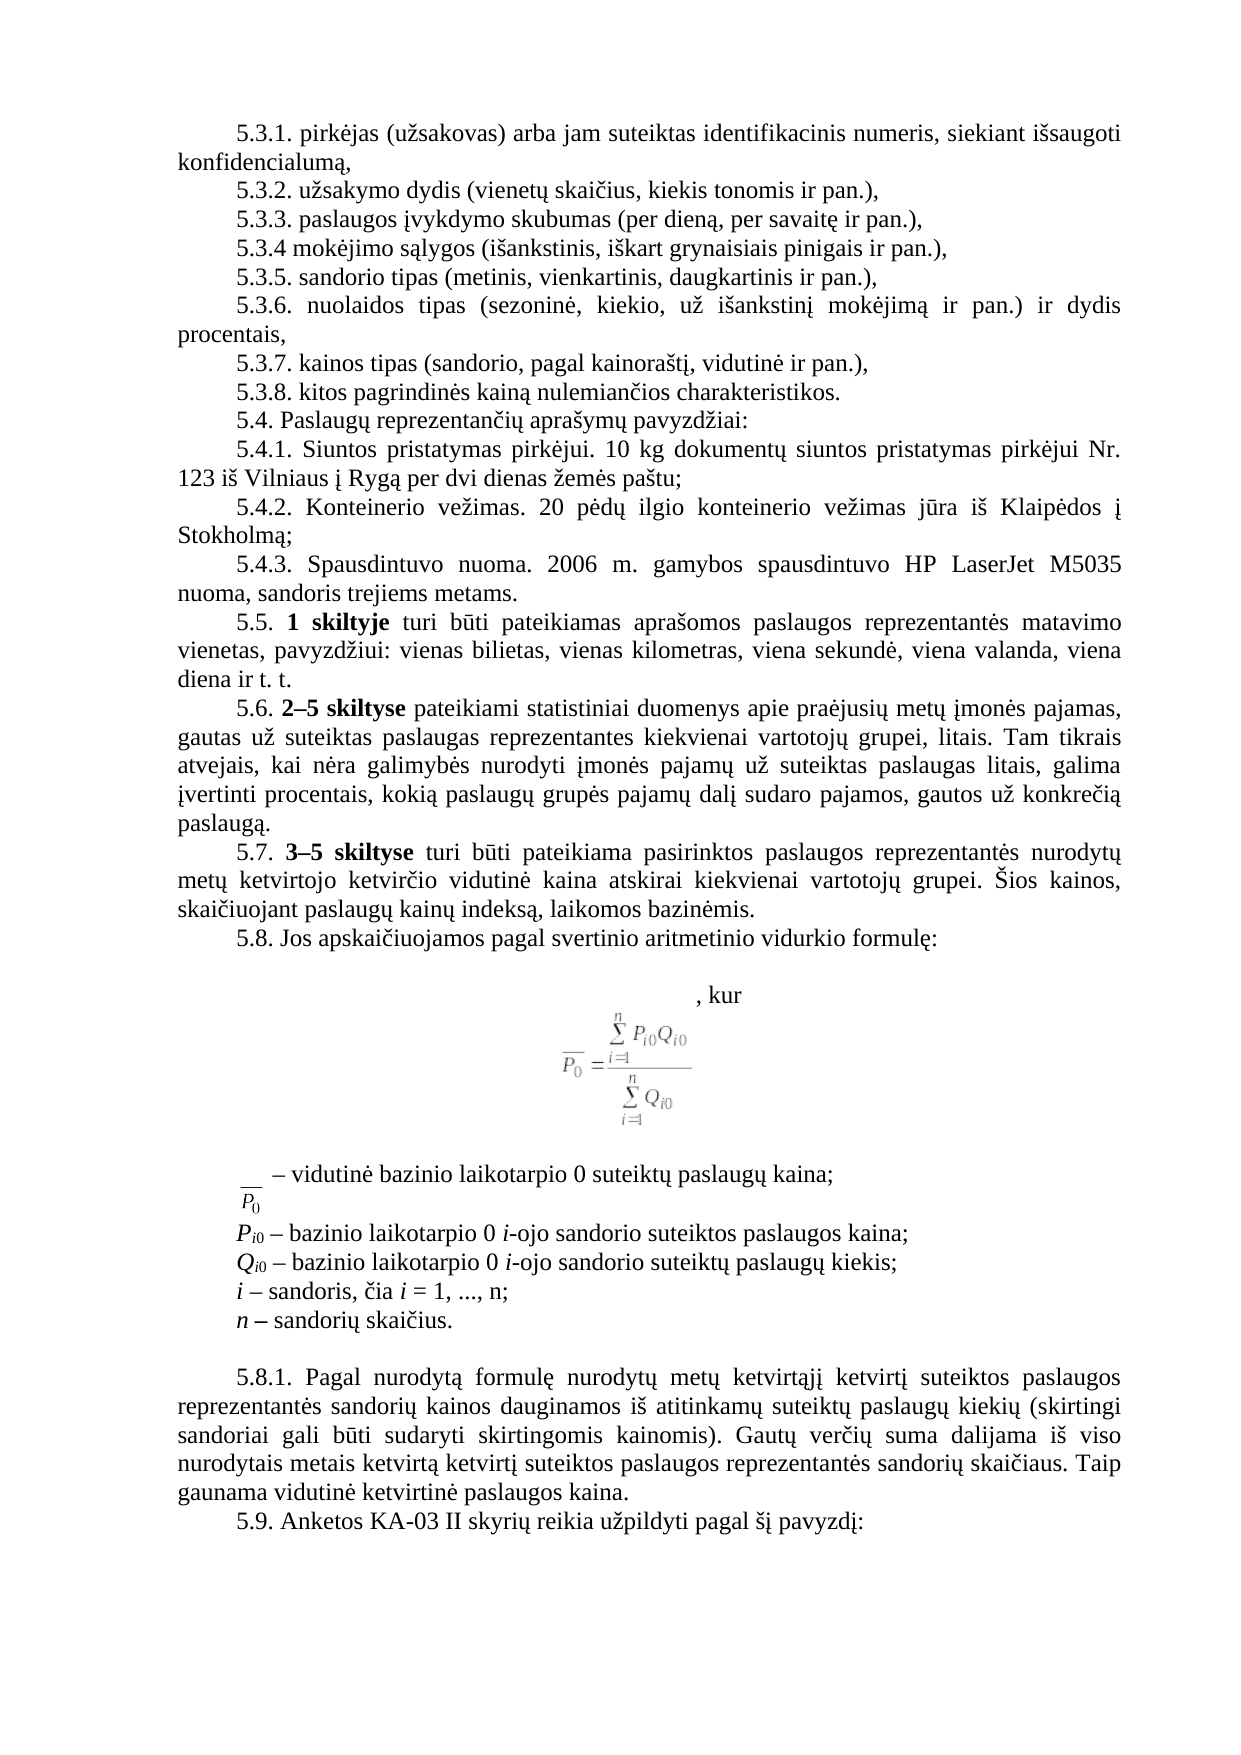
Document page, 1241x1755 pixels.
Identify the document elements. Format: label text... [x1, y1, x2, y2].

text Pi0 – bazinio laikotarpio 0 i-ojo sandorio suteiktos paslaugos kaina; [177, 1218, 1122, 1247]
text 5.3.8. kitos pagrindinės kainą nulemiančios charakteristikos. [177, 377, 1122, 406]
text 5.4.1. Siuntos pristatymas pirkėjui. 10 kg dokumentų siuntos pristatymas pirkėjui Nr. 123 iš Vilniaus į Rygą per dvi dienas žemės paštu; [177, 434, 1122, 492]
text 5.3.4 mokėjimo sąlygos (išankstinis, iškart grynaisiais pinigais ir pan.), [177, 233, 1122, 262]
text 5.3.2. užsakymo dydis (vienetų skaičius, kiekis tonomis ir pan.), [177, 176, 1122, 204]
text 5.8.1. Pagal nurodytą formulę nurodytų metų ketvirtąjį ketvirtį suteiktos paslaugos reprezentantės sandorių kainos dauginamos iš atitinkamų suteiktų paslaugų kiekių (skirtingi sandoriai gali būti sudaryti skirtingomis kainomis). Gautų verčių suma dalijama iš viso nurodytais metais ketvirtą ketvirtį suteiktos paslaugos reprezentantės sandorių skaičiaus. Taip gaunama vidutinė ketvirtinė paslaugos kaina. [177, 1362, 1122, 1506]
text 5.4.2. Konteinerio vežimas. 20 pėdų ilgio konteinerio vežimas jūra iš Klaipėdos į Stokholmą; [177, 492, 1122, 549]
text 5.3.3. paslaugos įvykdymo skubumas (per dieną, per savaitę ir pan.), [177, 204, 1122, 233]
text P0 vid = SUM(i=1, ..., n) [Pi0 Qi0] / SUM(i=1, ..., n) [Qi0], kur [177, 981, 1122, 1131]
text P0 vid – vidutinė bazinio laikotarpio 0 suteiktų paslaugų kaina; [177, 1159, 1122, 1218]
text Qi0 – bazinio laikotarpio 0 i-ojo sandorio suteiktų paslaugų kiekis; [177, 1247, 1122, 1276]
text 5.6. 2–5 skiltyse pateikiami statistiniai duomenys apie praėjusių metų įmonės pajamas, gautas už suteiktas paslaugas reprezentantes kiekvienai vartotojų grupei, litais. Tam tikrais atvejais, kai nėra galimybės nurodyti įmonės pajamų už suteiktas paslaugas litais, galima įvertinti procentais, kokią paslaugų grupės pajamų dalį sudaro pajamos, gautos už konkrečią paslaugą. [177, 693, 1122, 837]
text 5.4.3. Spausdintuvo nuoma. 2006 m. gamybos spausdintuvo HP LaserJet M5035 nuoma, sandoris trejiems metams. [177, 549, 1122, 607]
text 5.5. 1 skiltyje turi būti pateikiamas aprašomos paslaugos reprezentantės matavimo vienetas, pavyzdžiui: vienas bilietas, vienas kilometras, viena sekundė, viena valanda, viena diena ir t. t. [177, 607, 1122, 693]
text 5.3.6. nuolaidos tipas (sezoninė, kiekio, už išankstinį mokėjimą ir pan.) ir dydis procentais, [177, 291, 1122, 348]
text i – sandoris, čia i = 1, ..., n; [177, 1276, 1122, 1305]
text 5.7. 3–5 skiltyse turi būti pateikiama pasirinktos paslaugos reprezentantės nurodytų metų ketvirtojo ketvirčio vidutinė kaina atskirai kiekvienai vartotojų grupei. Šios kainos, skaičiuojant paslaugų kainų indeksą, laikomos bazinėmis. [177, 837, 1122, 923]
text 5.3.5. sandorio tipas (metinis, vienkartinis, daugkartinis ir pan.), [177, 262, 1122, 291]
text 5.4. Paslaugų reprezentančių aprašymų pavyzdžiai: [177, 406, 1122, 434]
text 5.8. Jos apskaičiuojamos pagal svertinio aritmetinio vidurkio formulę: [177, 923, 1122, 952]
text 5.3.1. pirkėjas (užsakovas) arba jam suteiktas identifikacinis numeris, siekiant išsaugoti konfidencialumą, [177, 118, 1122, 176]
text 5.3.7. kainos tipas (sandorio, pagal kainoraštį, vidutinė ir pan.), [177, 348, 1122, 377]
text 5.9. Anketos KA-03 II skyrių reikia užpildyti pagal šį pavyzdį: [177, 1506, 1122, 1535]
text n – sandorių skaičius. [177, 1305, 1122, 1333]
